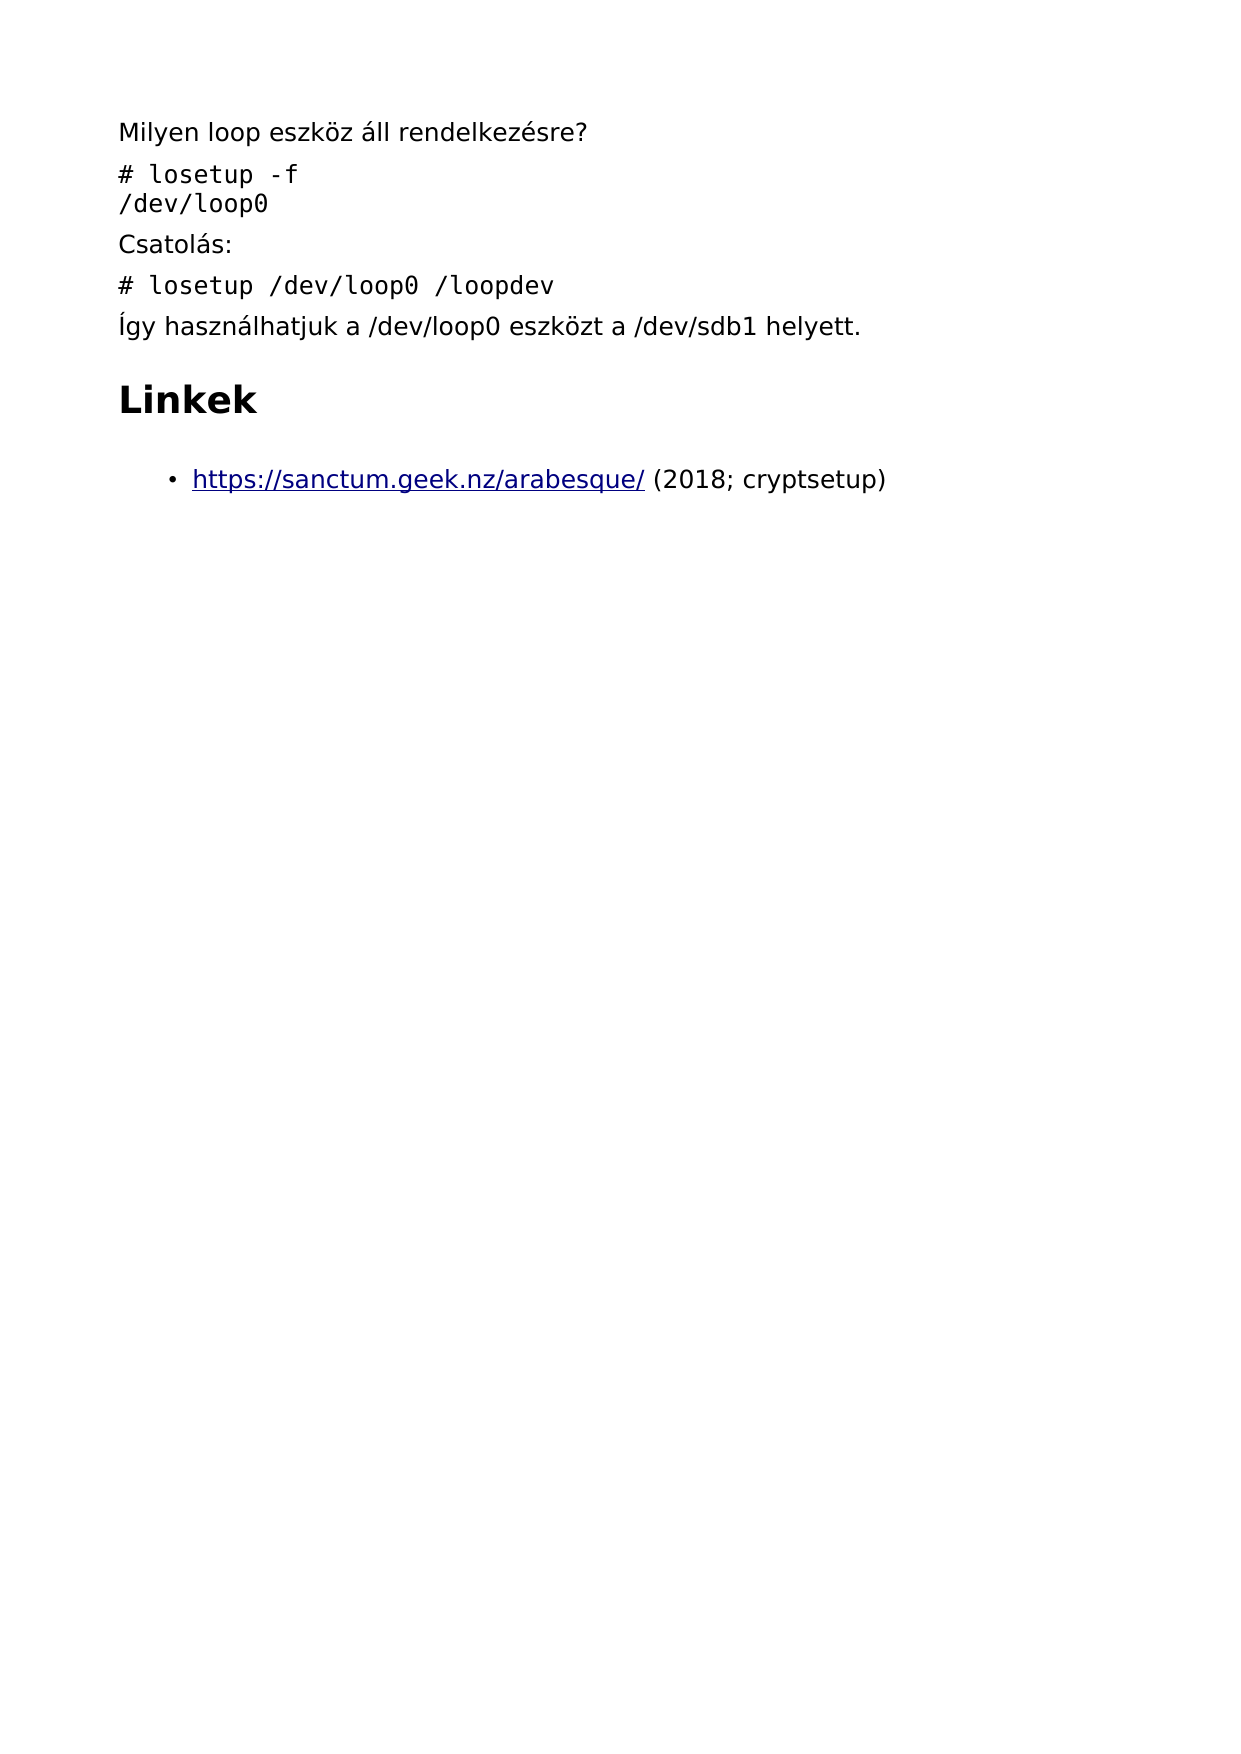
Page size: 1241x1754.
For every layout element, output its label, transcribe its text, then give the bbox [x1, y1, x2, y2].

subtitle Linkek [118, 379, 1122, 423]
text Milyen loop eszköz áll rendelkezésre? [118, 118, 1122, 147]
text Csatolás: [118, 230, 1122, 259]
text # losetup /dev/loop0 /loopdev [118, 272, 1122, 301]
text Így használhatjuk a /dev/loop0 eszközt a /dev/sdb1 helyett. [118, 312, 1122, 342]
text # losetup -f /dev/loop0 [118, 160, 1122, 218]
list https://sanctum.geek.nz/arabesque/ (2018; cryptsetup) [177, 465, 1122, 494]
